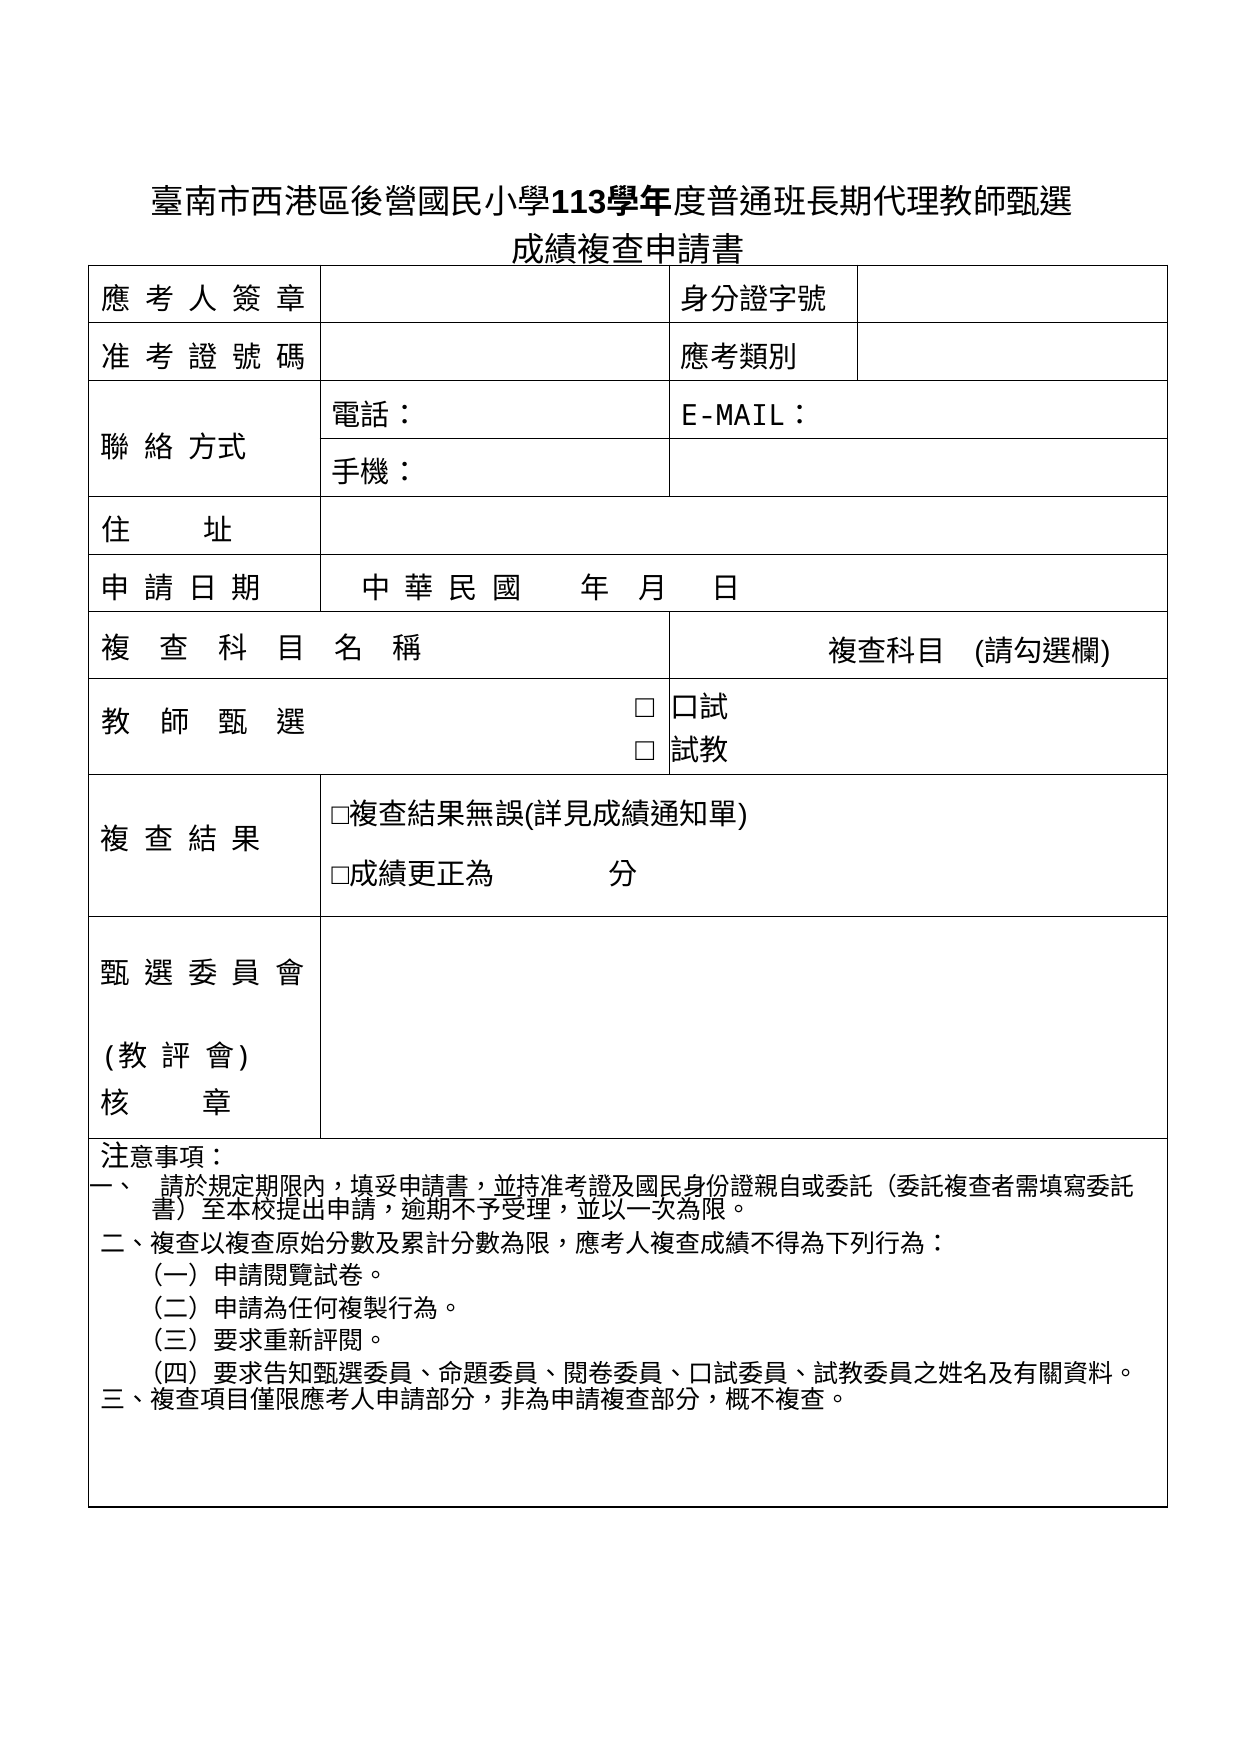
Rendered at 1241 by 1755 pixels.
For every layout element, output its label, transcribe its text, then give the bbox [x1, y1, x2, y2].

table_cell [858, 323, 1167, 380]
table_cell 手機： [321, 439, 669, 496]
table_header 應 [89, 266, 137, 322]
table_cell 申 請 日 期 [89, 555, 320, 611]
table_cell 甄 [195, 679, 268, 774]
table_cell 年 [551, 555, 624, 611]
table_cell 複查科目 [785, 612, 960, 678]
table_header [858, 266, 1167, 322]
table_cell [785, 555, 960, 611]
table_cell 電話： [321, 381, 669, 438]
table_cell [137, 497, 195, 553]
table_cell 碼 [268, 323, 320, 380]
table_header 身分證字號 [670, 266, 857, 322]
table_cell 甄 選 委 員 會(教 評 會) 核 章 [89, 917, 320, 1138]
table_cell 聯 絡 方式 [89, 381, 320, 496]
table_cell [321, 323, 669, 380]
table_cell 科 [195, 612, 268, 678]
table_cell 日 [670, 555, 784, 611]
table_cell 中 華 民 國 [321, 555, 551, 611]
table_header 章 [268, 266, 320, 322]
table_cell 複 [89, 612, 137, 678]
table_cell (請勾選欄) [960, 612, 1167, 678]
table_cell 查 [137, 612, 195, 678]
subtitle 臺南市西港區後營國民小學113學年度普通班長期代理教師甄選成績複查申請書 [89, 174, 1167, 265]
table_cell 師 [137, 679, 195, 774]
table_cell [320, 679, 551, 774]
table_cell [321, 917, 1167, 1138]
table_cell 住 [89, 497, 137, 553]
table_cell 准 [89, 323, 137, 380]
subtitle [88, 1508, 1168, 1519]
table_cell [551, 679, 624, 774]
table_cell 選 [268, 679, 320, 774]
table_cell [670, 439, 1167, 496]
table_cell 注意事項： 一、 請於規定期限內，填妥申請書，並持准考證及國民身份證親自或委託（委託複查者需填寫委託書）至本校提出申請，逾期不予受理，並以一次為限。 二、複查以複查原始分數及累計分數為限，應考人複查成績不得為下列行為： （一）申請閱覽試卷。 （二）申請為任何複製行為。 （三）要求重新評閱。 （四）要求告知甄選委員、命題委員、閱卷委員、口試委員、試教委員之姓名及有關資料。三、複查項目僅限應考人申請部分，非為申請複查部分，概不複查。 [89, 1139, 1167, 1506]
table_cell 名 稱 [320, 612, 551, 678]
table_cell 月 [624, 555, 670, 611]
table_cell 考 證 號 [137, 323, 268, 380]
table_cell [551, 612, 624, 678]
table_cell □複查結果無誤(詳見成績通知單) □成績更正為 分 [321, 775, 1167, 916]
table_cell [960, 555, 1167, 611]
table_cell [624, 612, 669, 678]
table_cell 應考類別 [670, 323, 857, 380]
table_cell 址 [195, 497, 268, 553]
table_cell [321, 497, 1167, 553]
table_header [321, 266, 669, 322]
table_cell [670, 612, 784, 678]
table_cell 目 [268, 612, 320, 678]
table_header 考 人 簽 [137, 266, 268, 322]
table_cell 複 查 結 果 [89, 775, 320, 916]
table_cell [624, 679, 669, 774]
table_cell [268, 497, 320, 553]
table_cell 教 [89, 679, 137, 774]
table_cell 口試 試教 [670, 679, 1167, 774]
table_cell E-MAIL： [670, 381, 1167, 438]
